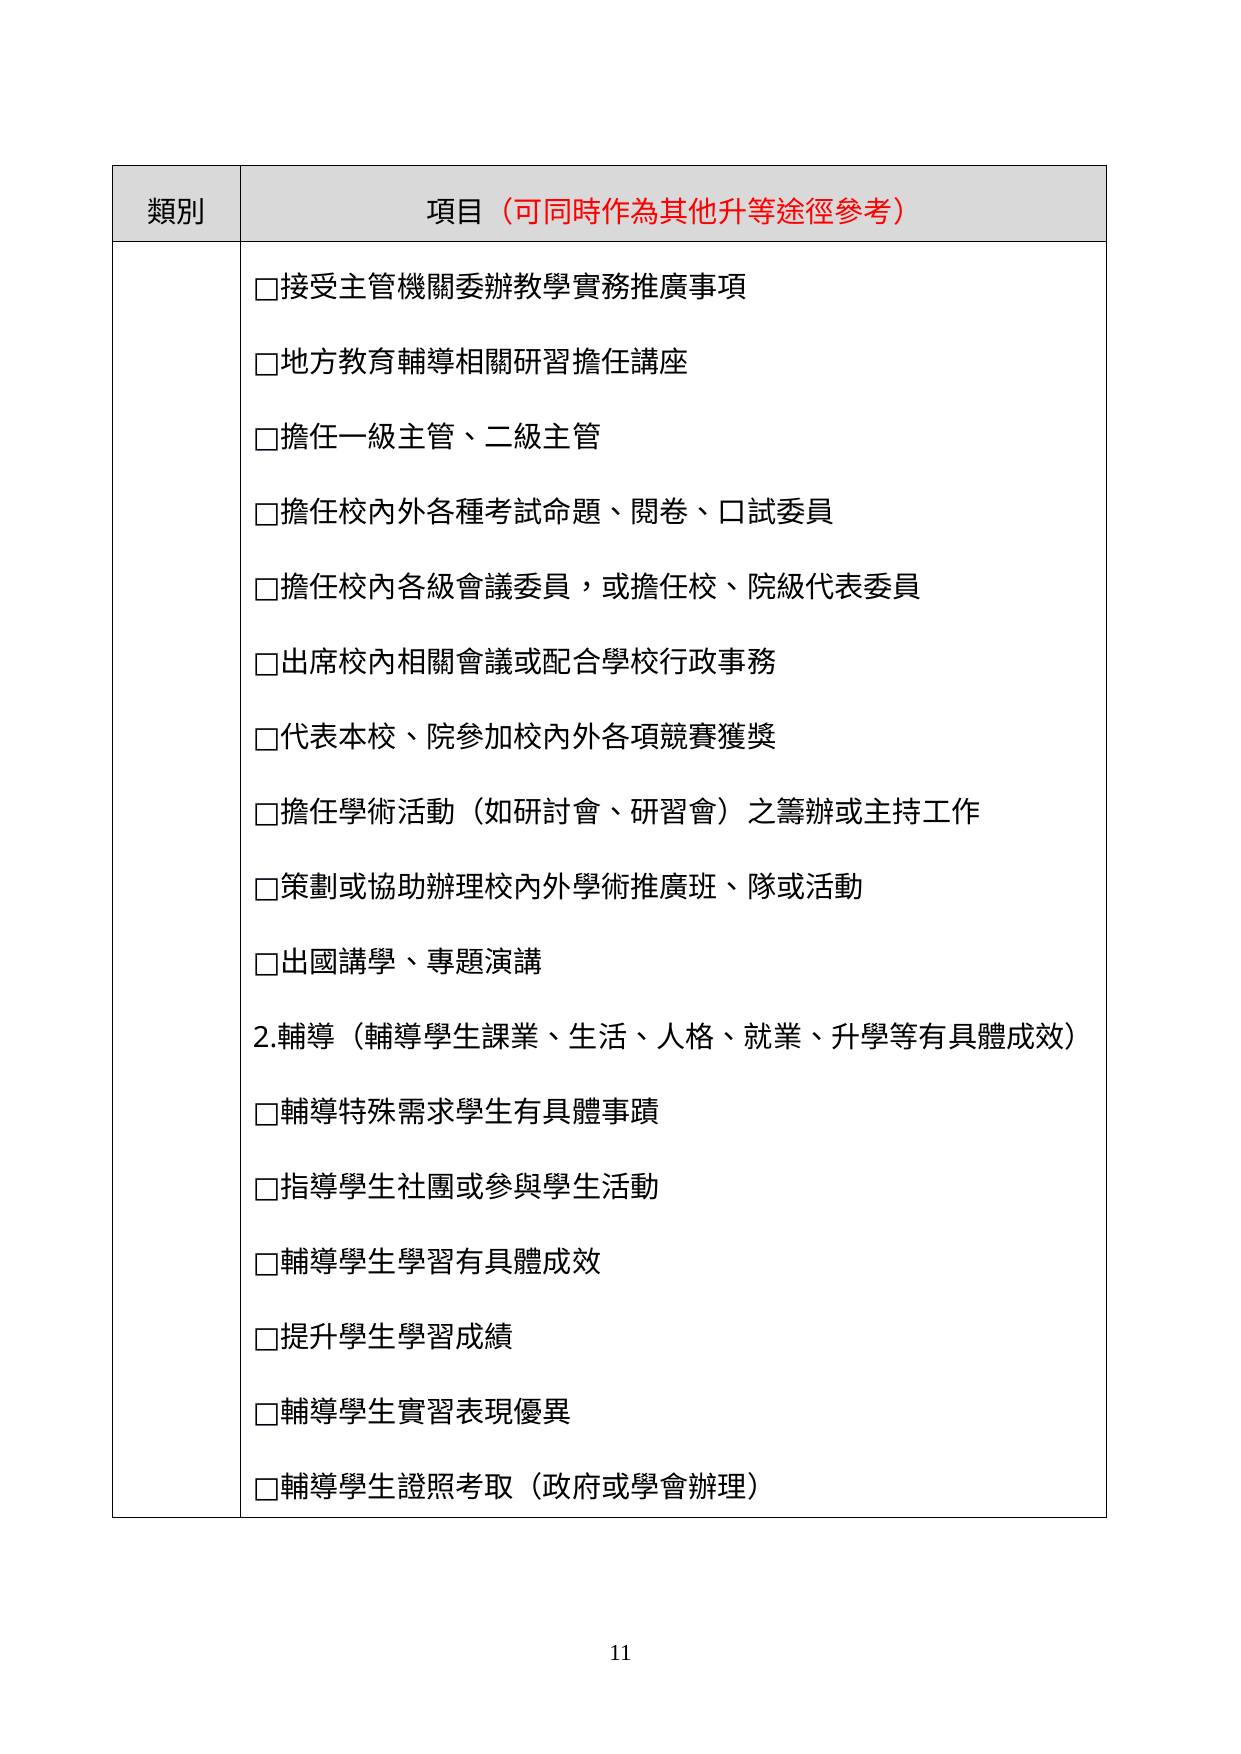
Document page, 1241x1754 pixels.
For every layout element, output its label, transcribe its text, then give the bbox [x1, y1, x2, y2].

table_header 項目（可同時作為其他升等途徑參考） [241, 166, 1106, 241]
table_cell [113, 242, 240, 1517]
table_header 類別 [113, 166, 240, 241]
table_cell 1.服務（對校內外推廣具有社會影響力） 協助教育主管機關推動活化教學、行動學習等有關翻轉教學計畫 主持或參與協助撰擬與執行政府部門競爭型計畫 （如大學教學卓越計畫、師資培育精緻發展特色發展計畫、精進師資素質計畫等） 參與政府相關政策研擬 主持或參與執行具審查機制之教學相關計畫、產學合作或經學校同意之建教合作計畫 擔任政府機關、學術機構或學術團體之重要職務、學術期刊主編、編輯委員、審查委員 開授進修部、教育部（局）或政府機關委託之教學實務班別 接受主管機關委辦教學實務推廣事項 地方教育輔導相關研習擔任講座 擔任一級主管、二級主管 擔任校內外各種考試命題、閱卷、口試委員 擔任校內各級會議委員，或擔任校、院級代表委員 出席校內相關會議或配合學校行政事務 代表本校、院參加校內外各項競賽獲獎 擔任學術活動（如研討會、研習會）之籌辦或主持工作 策劃或協助辦理校內外學術推廣班、隊或活動 出國講學、專題演講 2.輔導（輔導學生課業、生活、人格、就業、升學等有具體成效） 輔導特殊需求學生有具體事蹟 指導學生社團或參與學生活動 輔導學生學習有具體成效 提升學生學習成績 輔導學生實習表現優異 輔導學生證照考取（政府或學會辦理） 輔導學生專題製作表現優異 指導學生研究生學位論文 指導學生執行大專生專題計畫 指導學生競賽得獎 [241, 242, 1106, 1517]
